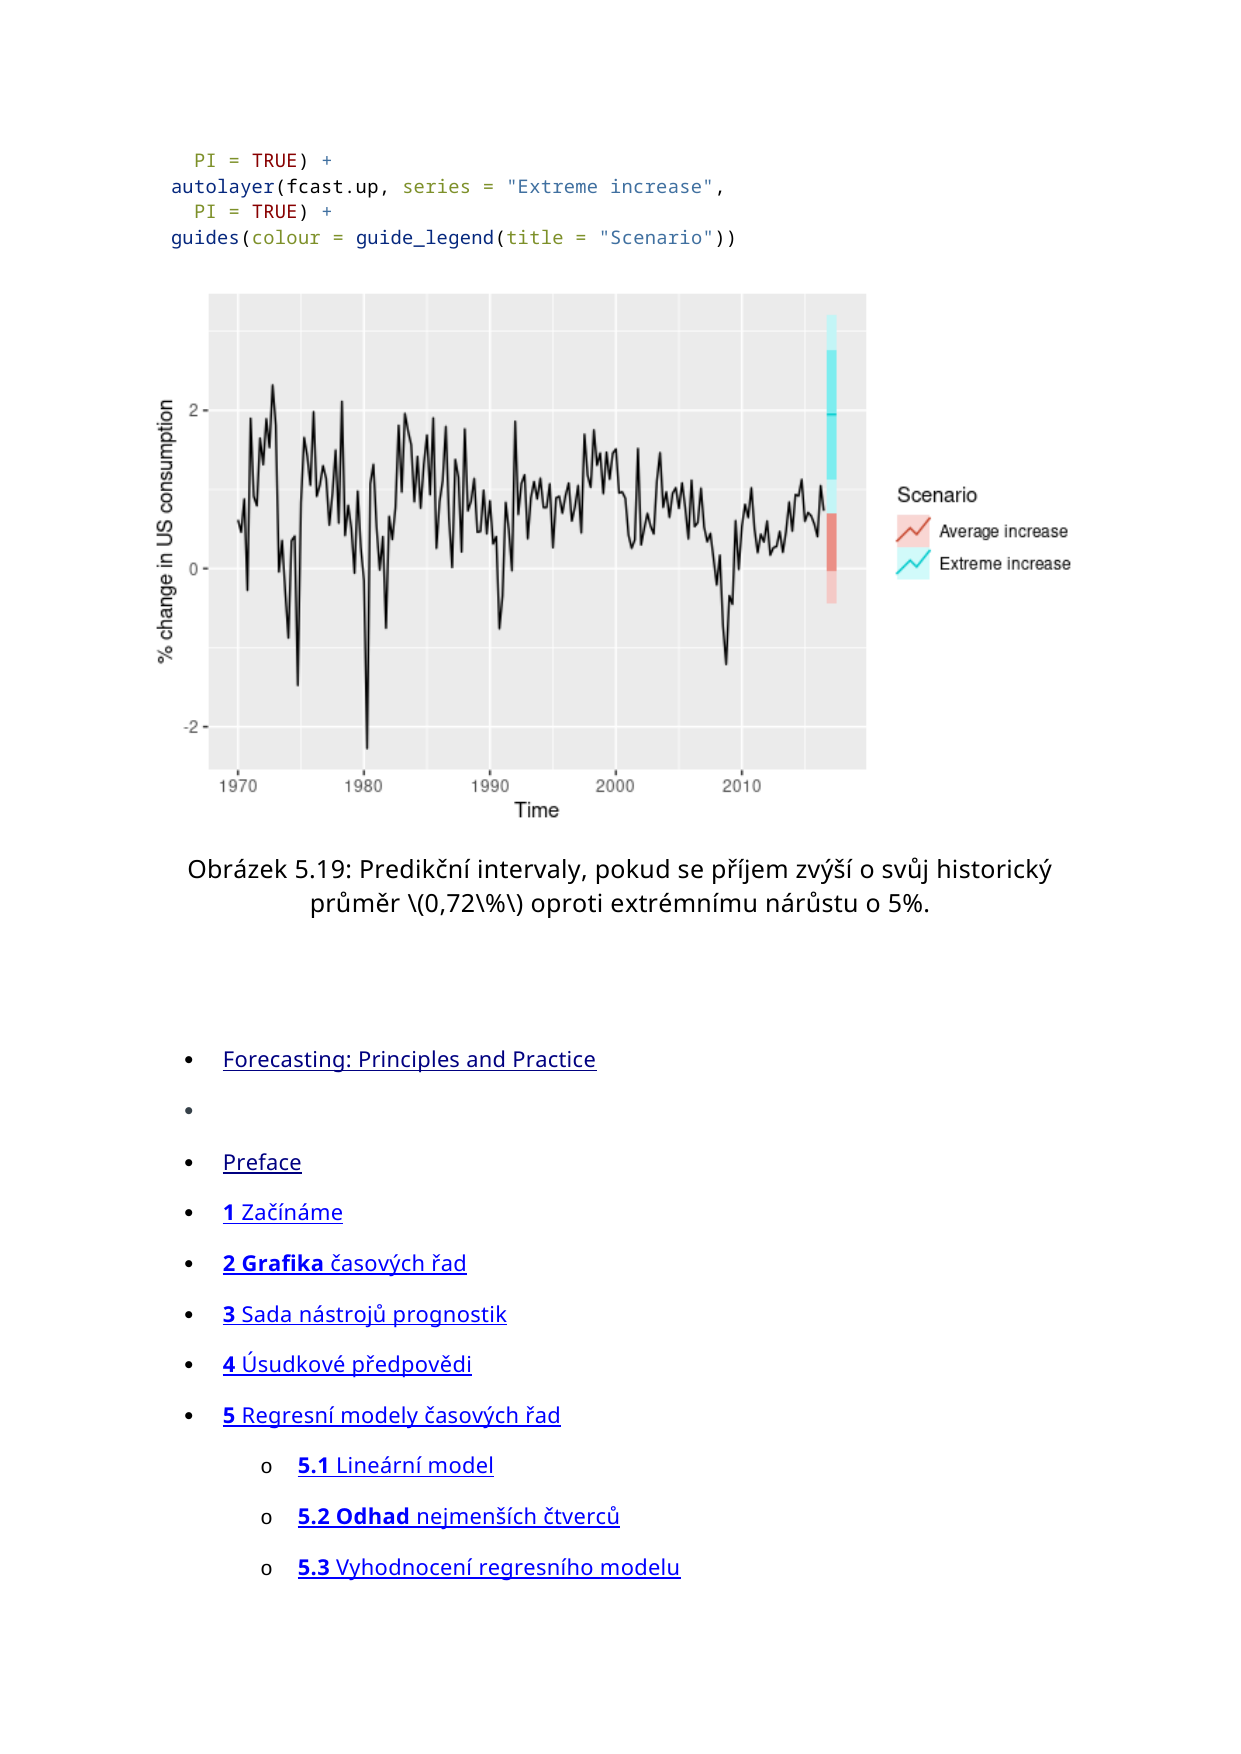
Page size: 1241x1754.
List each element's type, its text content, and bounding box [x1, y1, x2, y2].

list 1 Začínáme [185, 1197, 1093, 1227]
text guides(colour = guide_legend(title = "Scenario")) [148, 224, 1093, 249]
text PI = TRUE) + [148, 148, 1093, 173]
list 5 Regresní modely časových řad [185, 1400, 1093, 1429]
list 3 Sada nástrojů prognostik [185, 1298, 1093, 1328]
list 5.2 Odhad nejmenších čtverců [260, 1501, 1093, 1531]
list Forecasting: Principles and Practice [185, 1044, 1093, 1074]
text PI = TRUE) + [148, 199, 1093, 224]
list 4 Úsudkové předpovědi [185, 1349, 1093, 1379]
list 2 Grafika časových řad [185, 1248, 1093, 1278]
text Obrázek 5.19: Predikční intervaly, pokud se příjem zvýší o svůj historický průměr \(0,72\%\) oproti extrémnímu nárůstu o 5%. [148, 851, 1093, 919]
list 5.3 Vyhodnocení regresního modelu [260, 1552, 1093, 1581]
list 5.1 Lineární model [260, 1450, 1093, 1480]
list Preface [185, 1147, 1093, 1176]
text autolayer(fcast.up, series = "Extreme increase", [148, 173, 1093, 199]
